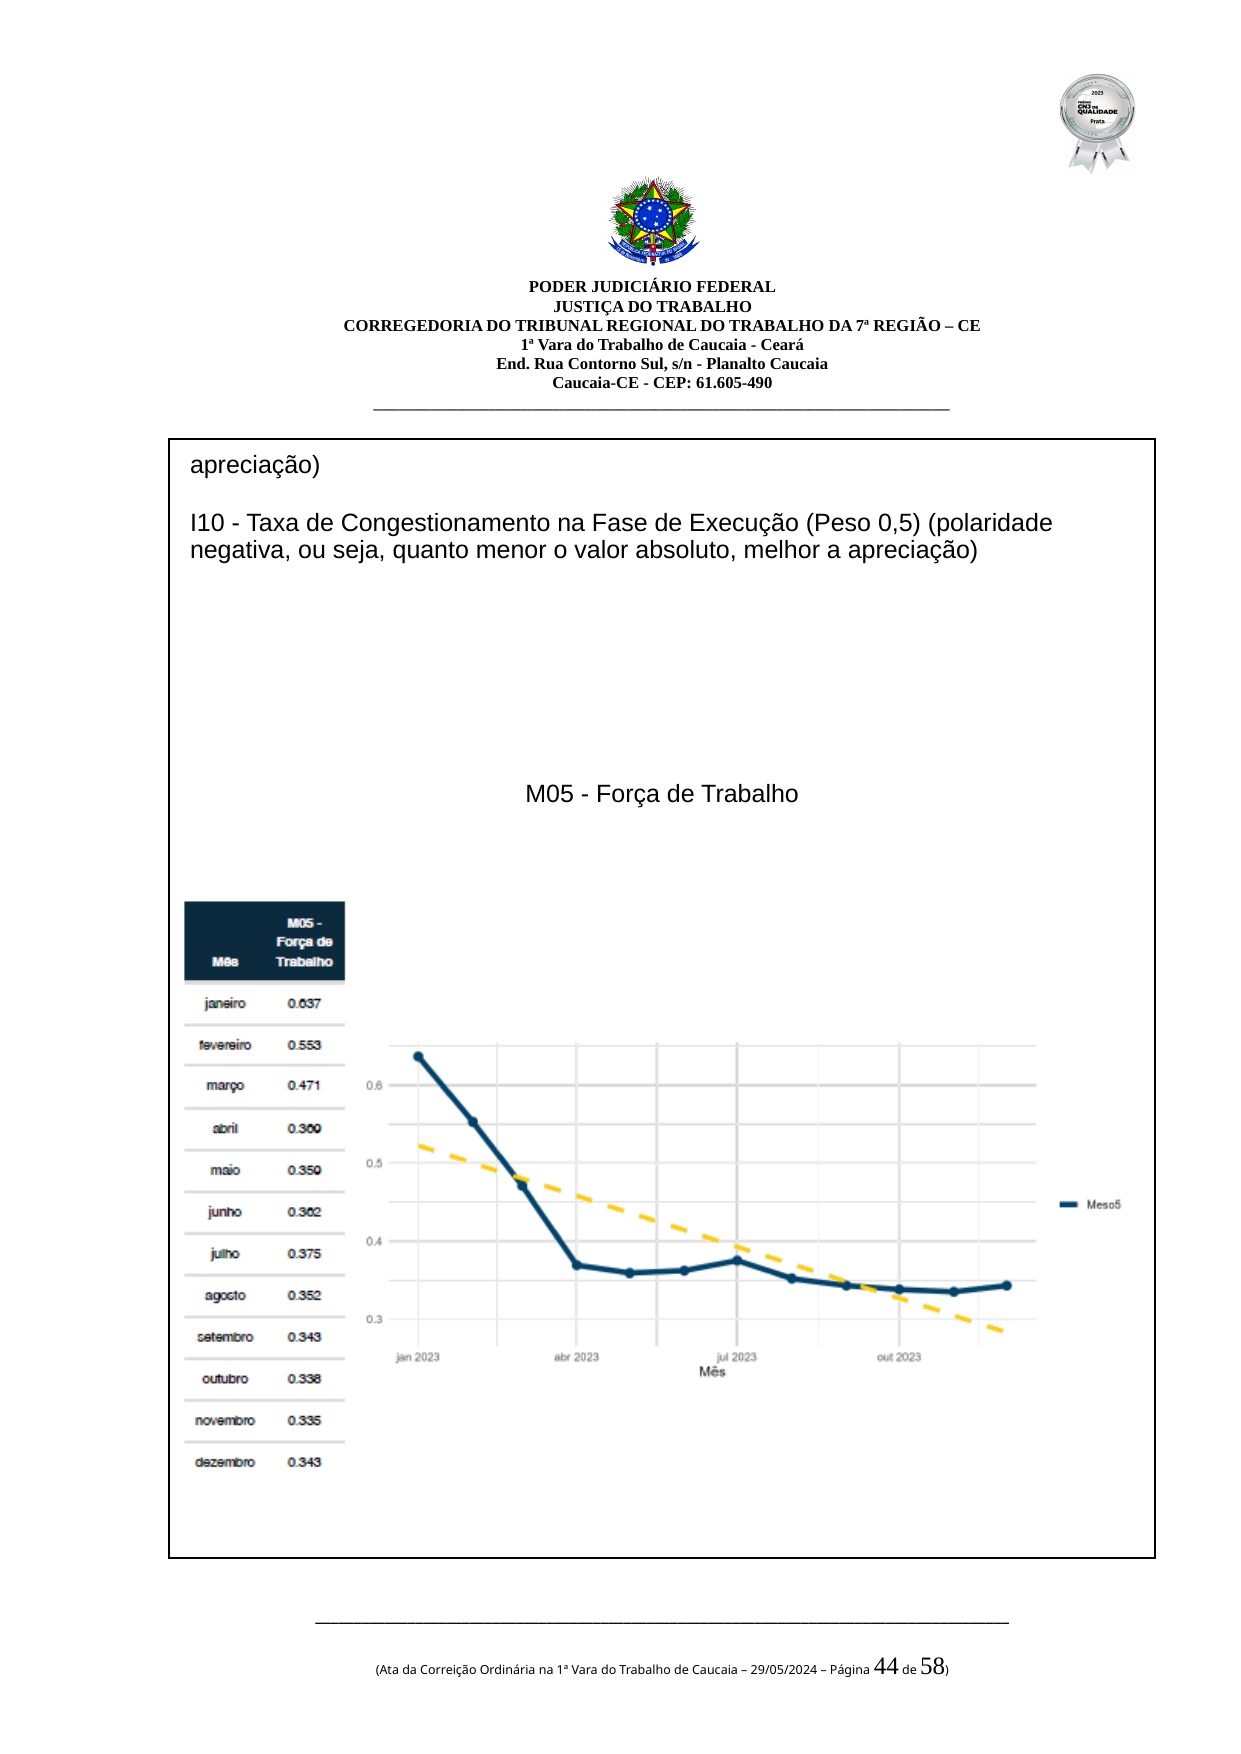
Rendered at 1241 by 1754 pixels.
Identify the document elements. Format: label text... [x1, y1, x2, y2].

picture [1059, 73, 1136, 175]
picture [180, 895, 1145, 1481]
picture [603, 175, 702, 267]
table_header apreciação) I10 - Taxa de Congestionamento na Fase de Execução (Peso 0,5) (polaridade negativa, ou seja, quanto menor o valor absoluto, melhor a apreciação) M05 - Força de Trabalho [170, 440, 1154, 1557]
